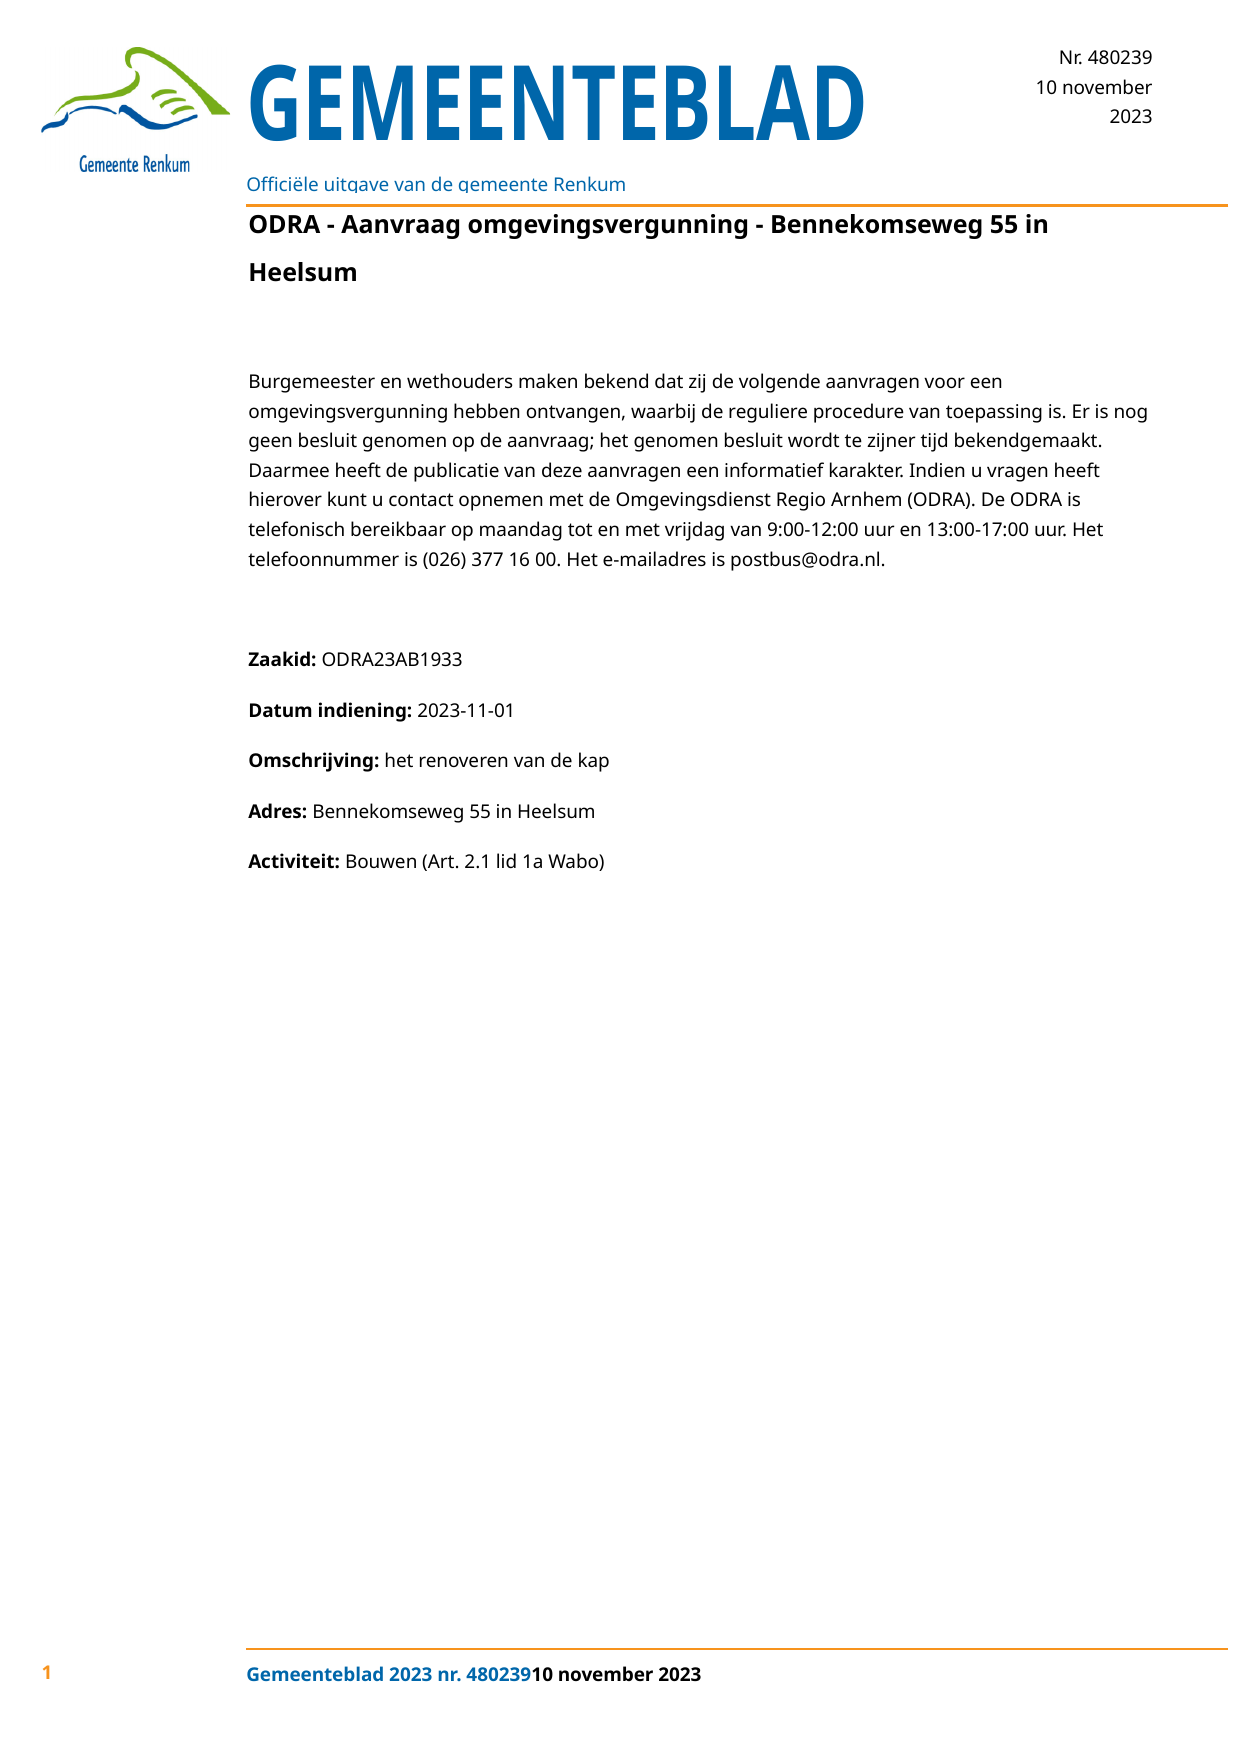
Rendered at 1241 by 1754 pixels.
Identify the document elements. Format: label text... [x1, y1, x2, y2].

picture [41, 47, 231, 172]
text Burgemeester en wethouders maken bekend dat zij de volgende aanvragen voor een omgevingsvergunning hebben ontvangen, waarbij de reguliere procedure van toepassing is. Er is nog geen besluit genomen op de aanvraag; het genomen besluit wordt te zijner tijd bekendgemaakt. Daarmee heeft de publicatie van deze aanvragen een informatief karakter. Indien u vragen heeft hierover kunt u contact opnemen met de Omgevingsdienst Regio Arnhem (ODRA). De ODRA is telefonisch bereikbaar op maandag tot en met vrijdag van 9:00-12:00 uur en 13:00-17:00 uur. Het telefoonnummer is (026) 377 16 00. Het e-mailadres is postbus@odra.nl. [248, 368, 1152, 572]
text Adres: Bennekomseweg 55 in Heelsum [248, 798, 1152, 824]
text ODRA - Aanvraag omgevingsvergunning - Bennekomseweg 55 in Heelsum [248, 207, 1152, 288]
text Datum indiening: 2023-11-01 [248, 697, 1152, 723]
text Omschrijving: het renoveren van de kap [248, 747, 1152, 773]
text Activiteit: Bouwen (Art. 2.1 lid 1a Wabo) [248, 848, 1152, 874]
text Zaakid: ODRA23AB1933 [248, 647, 1152, 672]
